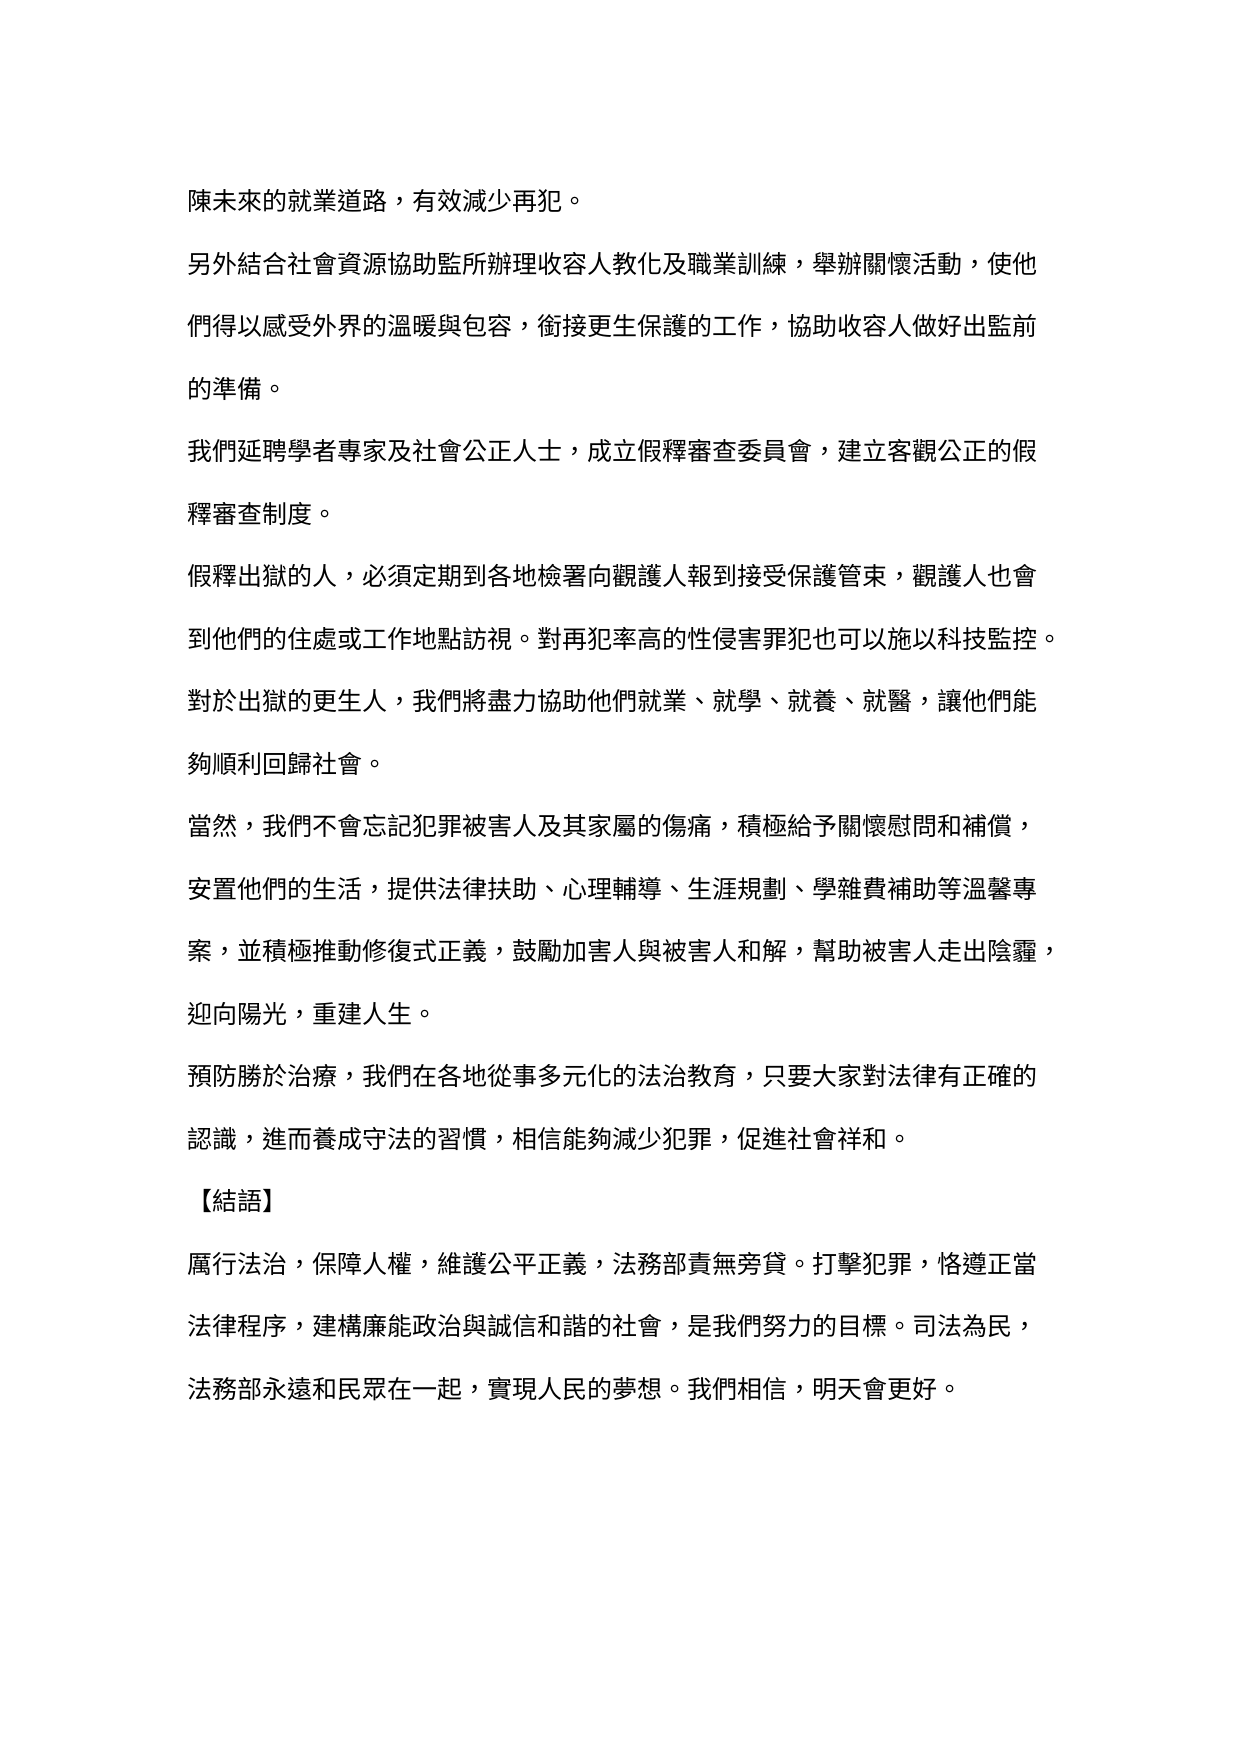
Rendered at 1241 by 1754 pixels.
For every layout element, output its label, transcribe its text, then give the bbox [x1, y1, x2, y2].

text 【結語】 [187, 1158, 1053, 1221]
text 預防勝於治療，我們在各地從事多元化的法治教育，只要大家對法律有正確的認識，進而養成守法的習慣，相信能夠減少犯罪，促進社會祥和。 [187, 1033, 1053, 1158]
text 陳未來的就業道路，有效減少再犯。 [187, 158, 1053, 221]
text 假釋出獄的人，必須定期到各地檢署向觀護人報到接受保護管束，觀護人也會到他們的住處或工作地點訪視。對再犯率高的性侵害罪犯也可以施以科技監控。 [187, 533, 1053, 658]
text 厲行法治，保障人權，維護公平正義，法務部責無旁貸。打擊犯罪，恪遵正當法律程序，建構廉能政治與誠信和諧的社會，是我們努力的目標。司法為民，法務部永遠和民眾在一起，實現人民的夢想。我們相信，明天會更好。 [187, 1221, 1053, 1408]
text 另外結合社會資源協助監所辦理收容人教化及職業訓練，舉辦關懷活動，使他們得以感受外界的溫暖與包容，銜接更生保護的工作，協助收容人做好出監前的準備。 [187, 221, 1053, 408]
text 對於出獄的更生人，我們將盡力協助他們就業、就學、就養、就醫，讓他們能夠順利回歸社會。 [187, 658, 1053, 783]
text 當然，我們不會忘記犯罪被害人及其家屬的傷痛，積極給予關懷慰問和補償，安置他們的生活，提供法律扶助、心理輔導、生涯規劃、學雜費補助等溫馨專案，並積極推動修復式正義，鼓勵加害人與被害人和解，幫助被害人走出陰霾，迎向陽光，重建人生。 [187, 783, 1053, 1033]
text 我們延聘學者專家及社會公正人士，成立假釋審查委員會，建立客觀公正的假釋審查制度。 [187, 408, 1053, 533]
